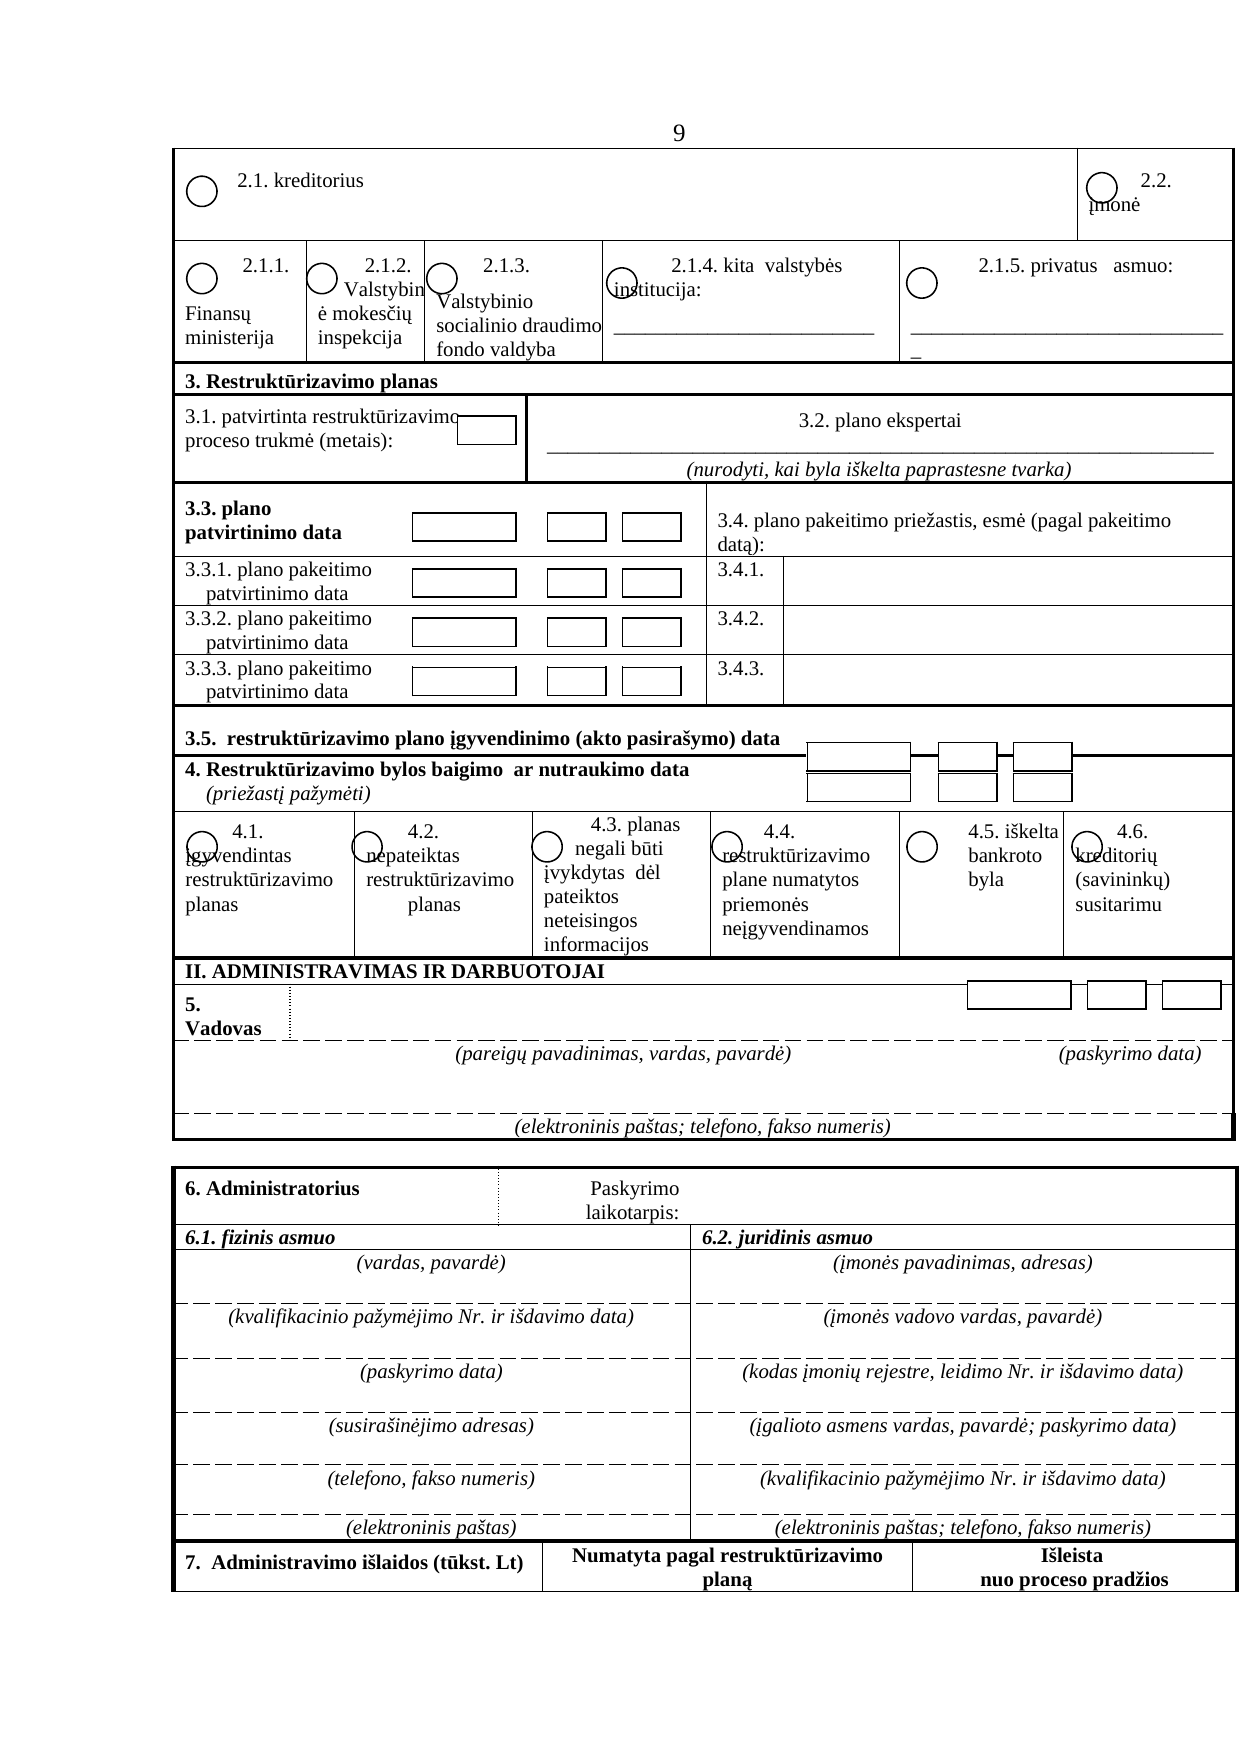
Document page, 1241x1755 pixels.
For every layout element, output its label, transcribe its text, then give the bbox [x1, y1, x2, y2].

table_cell [175, 1040, 290, 1113]
table_cell 3.2. plano ekspertai ________________________________________________________________ (nurodyti, kai byla iškelta paprastesne tvarka) [528, 396, 1232, 481]
table_cell 4.4. restruktūrizavimo plane numatytos priemonės neįgyvendinamos [711, 812, 899, 956]
table_cell [691, 1490, 1235, 1514]
table_cell 3.3.2. plano pakeitimo patvirtinimo data [175, 606, 706, 654]
table_cell [784, 655, 1232, 704]
table_cell 7. Administravimo išlaidos (tūkst. Lt) [176, 1543, 542, 1591]
table_cell (paskyrimo data) [176, 1358, 690, 1383]
table_cell [691, 1329, 1235, 1358]
table_cell [1088, 982, 1145, 1008]
table_cell (susirašinėjimo adresas) [176, 1412, 690, 1440]
table_cell 3.3. plano patvirtinimo data [175, 484, 706, 556]
table_cell 3.4. plano pakeitimo priežastis, esmė (pagal pakeitimo datą): [707, 484, 1232, 556]
table_cell 3. Restruktūrizavimo planas [175, 364, 1232, 393]
table_cell 2.1.3. Valstybinio socialinio draudimo fondo valdyba [425, 241, 602, 361]
table_cell Išleista nuo proceso pradžios [913, 1543, 1235, 1591]
table_cell [290, 985, 1232, 1040]
table_cell 3.3.1. plano pakeitimo patvirtinimo data [175, 557, 706, 605]
table_cell 2.1. kreditorius [175, 149, 1077, 240]
table_cell 3.5. restruktūrizavimo plano įgyvendinimo (akto pasirašymo) data [175, 707, 1232, 770]
table_cell [176, 1274, 690, 1303]
table_cell (telefono, fakso numeris) [176, 1464, 690, 1490]
table_cell 3.1. patvirtinta restruktūrizavimo proceso trukmė (metais): [175, 396, 525, 481]
table_cell Numatyta pagal restruktūrizavimo planą [543, 1543, 912, 1591]
table_header Paskyrimo laikotarpis: [499, 1169, 691, 1224]
table_cell [176, 1490, 690, 1514]
table_cell [691, 1383, 1235, 1412]
table_cell (elektroninis paštas) [176, 1514, 690, 1539]
table_cell [176, 1440, 690, 1464]
table_cell 3.4.3. [707, 655, 783, 704]
table_cell II. ADMINISTRAVIMAS IR DARBUOTOJAI [175, 960, 1232, 983]
table_cell 4.5. iškelta bankroto byla [900, 812, 1063, 956]
table_header 6. Administratorius [176, 1169, 498, 1224]
table_cell 4.2. nepateiktas restruktūrizavimo planas [355, 812, 532, 956]
table_cell 5. Vadovas [175, 985, 290, 1040]
table_cell 2.2. įmonė [1078, 149, 1232, 240]
table_cell [784, 557, 1232, 605]
table_cell 2.1.5. privatus asmuo: _______________________________ [900, 241, 1232, 361]
table_cell 2.1.2. Valstybinė mokesčių inspekcija [307, 241, 424, 361]
table_cell (vardas, pavardė) [176, 1250, 690, 1274]
table_cell 4.1. įgyvendintas restruktūrizavimo planas [175, 812, 354, 956]
table_cell (pareigų pavadinimas, vardas, pavardė) [290, 1040, 959, 1113]
table_cell (paskyrimo data) [959, 1040, 1232, 1113]
table_cell 2.1.4. kita valstybės institucija: _________________________ [603, 241, 899, 361]
table_cell 3.3.3. plano pakeitimo patvirtinimo data [175, 655, 706, 704]
table_cell (įmonės pavadinimas, adresas) [691, 1250, 1235, 1274]
table_cell (įgalioto asmens vardas, pavardė; paskyrimo data) [691, 1412, 1235, 1440]
table_cell 3.4.1. [707, 557, 783, 605]
table_cell (įmonės vadovo vardas, pavardė) [691, 1303, 1235, 1329]
table_cell (kvalifikacinio pažymėjimo Nr. ir išdavimo data) [176, 1303, 690, 1329]
table_cell 4.3. planas negali būti įvykdytas dėl pateiktos neteisingos informacijos [533, 812, 710, 956]
table_cell (kodas įmonių rejestre, leidimo Nr. ir išdavimo data) [691, 1358, 1235, 1383]
table_cell [1163, 982, 1220, 1008]
table_cell [176, 1383, 690, 1412]
table_cell 4.6. kreditorių (savininkų) susitarimu [1064, 812, 1232, 956]
table_cell 2.1.1. Finansų ministerija [175, 241, 306, 361]
table_cell 4. Restruktūrizavimo bylos baigimo ar nutraukimo data (priežastį pažymėti) [175, 757, 1232, 811]
table_cell [176, 1329, 690, 1358]
table_cell [691, 1274, 1235, 1303]
table_cell [784, 606, 1232, 654]
table_cell 6.1. fizinis asmuo [176, 1225, 690, 1249]
table_header [691, 1169, 1235, 1224]
table_cell 3.4.2. [707, 606, 783, 654]
table_cell [968, 982, 1070, 1008]
table_cell [691, 1440, 1235, 1464]
table_cell (elektroninis paštas; telefono, fakso numeris) [175, 1113, 1231, 1138]
table_cell (kvalifikacinio pažymėjimo Nr. ir išdavimo data) [691, 1464, 1235, 1490]
table_cell (elektroninis paštas; telefono, fakso numeris) [691, 1514, 1235, 1539]
table_cell 6.2. juridinis asmuo [691, 1225, 1235, 1249]
